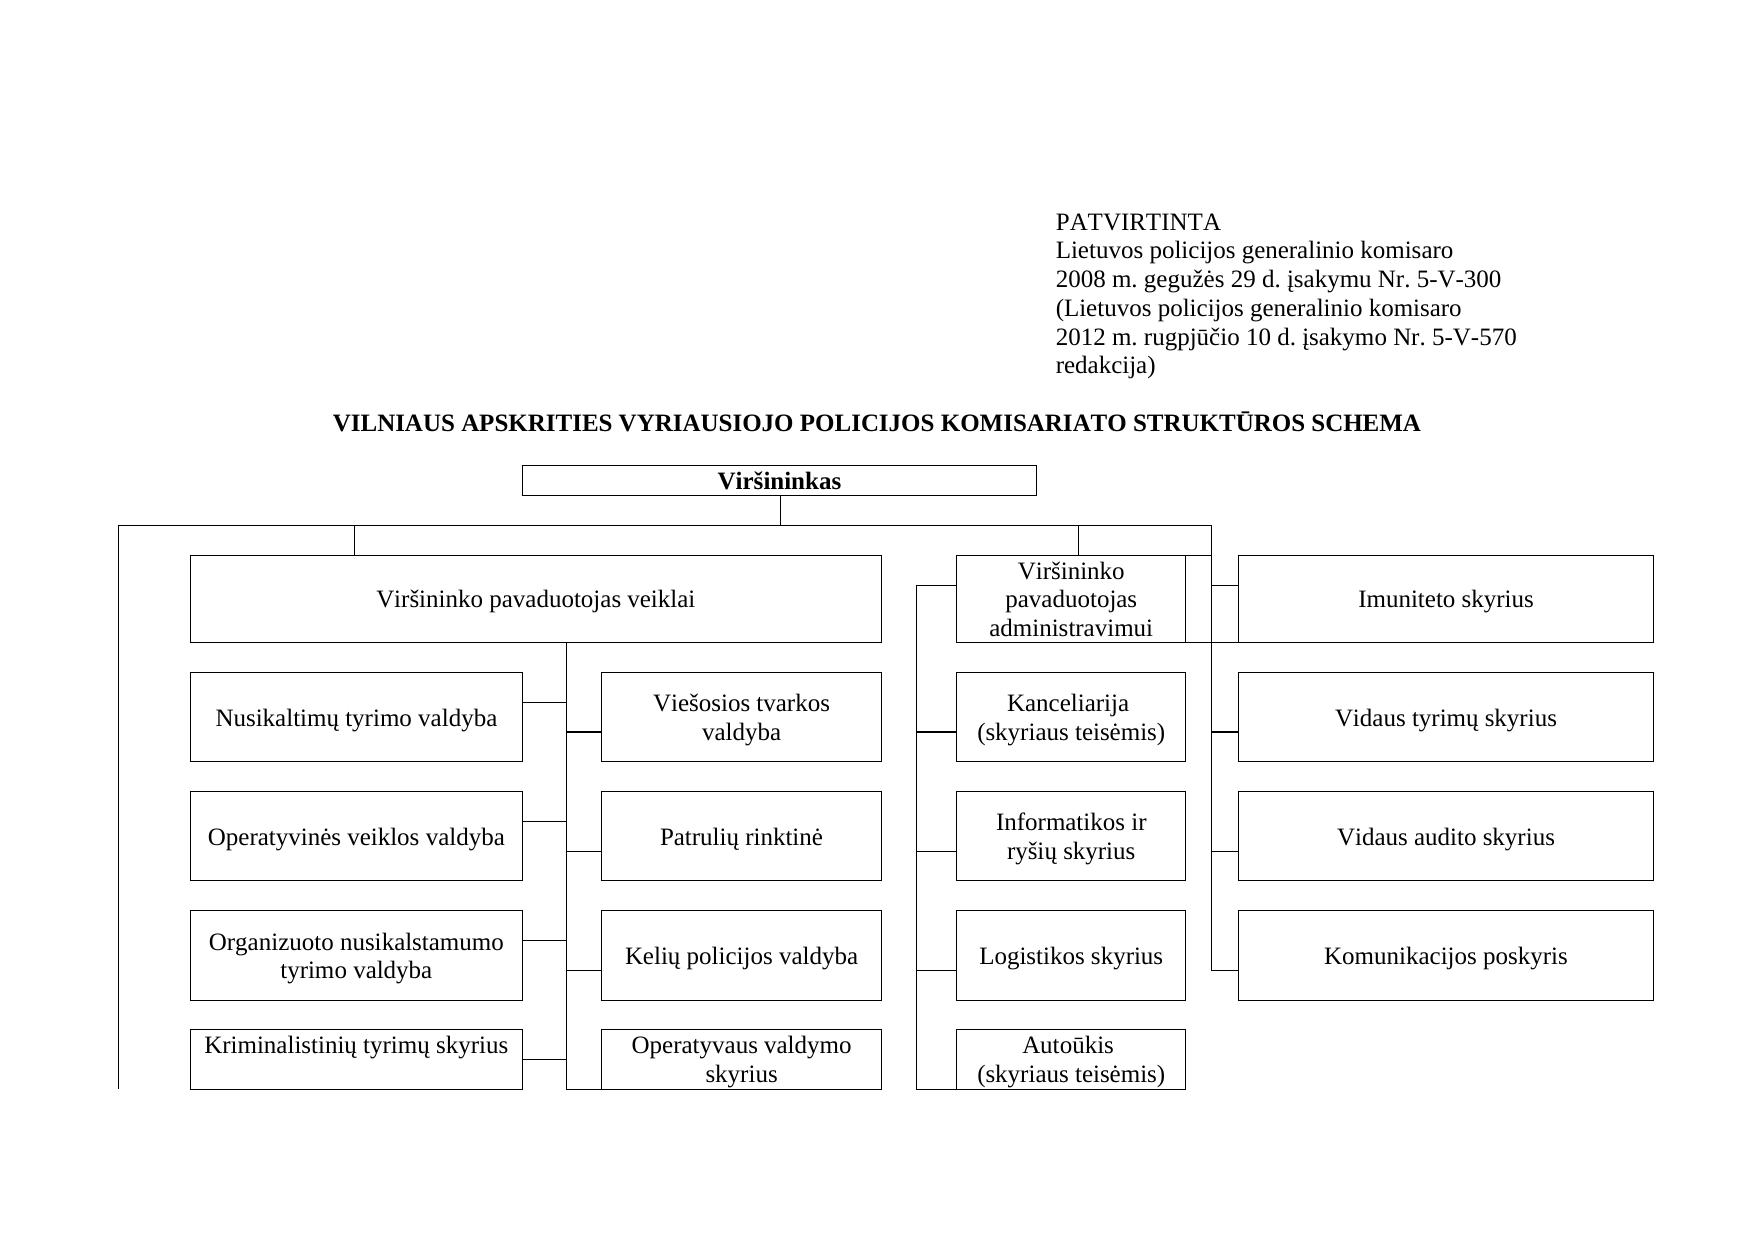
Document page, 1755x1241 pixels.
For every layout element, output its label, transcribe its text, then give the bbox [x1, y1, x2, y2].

table_cell Vidaus tyrimų skyrius [1239, 673, 1653, 761]
table_cell [150, 761, 190, 791]
table_cell [602, 881, 881, 910]
table_cell [1186, 556, 1211, 584]
table_cell [1238, 1029, 1653, 1089]
table_cell Organizuoto nusikalstamumo tyrimo valdyba [191, 911, 522, 999]
table_cell [602, 1001, 881, 1029]
table_cell [522, 643, 566, 672]
table_cell [150, 585, 190, 642]
table_cell [1212, 643, 1238, 672]
text redakcija) [1056, 350, 1636, 379]
table_cell [190, 881, 522, 910]
text PATVIRTINTA [1056, 207, 1636, 235]
table_cell [602, 643, 881, 672]
table_cell [522, 1000, 566, 1029]
table_cell [1186, 851, 1211, 880]
table_cell [957, 643, 1185, 672]
table_cell [150, 526, 354, 555]
table_cell [882, 672, 916, 731]
text Lietuvos policijos generalinio komisaro [1056, 235, 1636, 264]
table_cell [119, 910, 150, 999]
table_cell [523, 851, 566, 880]
table_cell [1212, 910, 1238, 970]
table_cell [1186, 970, 1212, 999]
table_cell [150, 672, 190, 731]
table_cell [1186, 1029, 1212, 1089]
table_cell [150, 555, 190, 584]
table_cell [957, 1001, 1185, 1029]
table_cell [917, 642, 957, 672]
table_cell [1212, 880, 1238, 910]
table_cell Viešosios tvarkos valdyba [602, 673, 881, 761]
table_cell [917, 880, 957, 910]
table_cell [882, 910, 916, 970]
table_cell [1212, 586, 1238, 642]
table_cell [523, 672, 566, 702]
table_cell Imuniteto skyrius [1239, 556, 1653, 642]
table_cell [957, 762, 1185, 791]
text (Lietuvos policijos generalinio komisaro [1056, 293, 1636, 322]
table_cell [882, 555, 956, 584]
table_cell [957, 881, 1185, 910]
text VILNIAUS APSKRITIES VYRIAUSIOJO POLICIJOS KOMISARIATO STRUKTŪROS SCHEMA [118, 408, 1636, 437]
table_cell [881, 1000, 916, 1029]
table_cell [522, 496, 780, 525]
table_cell [190, 643, 522, 672]
table_cell [917, 852, 956, 880]
table_cell [567, 1029, 601, 1089]
table_cell [567, 791, 601, 851]
table_cell [150, 880, 190, 910]
table_cell [1238, 1001, 1653, 1029]
table_cell Kelių policijos valdyba [602, 911, 881, 999]
table_cell [119, 642, 150, 672]
table_cell [150, 1029, 190, 1089]
table_cell [781, 526, 1078, 555]
table_cell [150, 851, 190, 880]
table_cell [1212, 672, 1238, 731]
table_cell [119, 672, 150, 761]
table_cell [917, 910, 956, 970]
table_cell Vidaus audito skyrius [1239, 792, 1653, 880]
table_cell Patrulių rinktinė [602, 792, 881, 880]
table_cell [119, 526, 150, 555]
table_cell [882, 851, 916, 880]
table_cell [1212, 791, 1238, 851]
table_cell [190, 1001, 522, 1029]
table_cell [523, 941, 566, 970]
table_cell Nusikaltimų tyrimo valdyba [191, 673, 522, 761]
table_cell [1212, 761, 1238, 791]
table_cell [882, 970, 916, 999]
table_cell [567, 761, 602, 791]
table_cell [1420, 525, 1653, 555]
table_cell [150, 910, 190, 970]
table_cell [882, 1029, 916, 1089]
table_cell [882, 731, 916, 761]
text 2008 m. gegužės 29 d. įsakymu Nr. 5-V-300 [1056, 264, 1636, 293]
table_cell [1212, 733, 1238, 761]
table_cell Kriminalistinių tyrimų skyrius [191, 1030, 522, 1089]
table_cell [1212, 971, 1238, 999]
table_cell [1238, 643, 1653, 672]
table_cell [1185, 761, 1211, 791]
table_cell [355, 526, 522, 555]
table_cell [882, 791, 916, 851]
table_cell [567, 852, 601, 880]
table_cell [150, 1000, 190, 1029]
table_cell [150, 791, 190, 851]
text 2012 m. rugpjūčio 10 d. įsakymo Nr. 5-V-570 [1056, 322, 1636, 350]
table_cell [523, 970, 566, 999]
table_cell [118, 495, 522, 525]
table_cell [522, 880, 566, 910]
table_cell [119, 1029, 150, 1089]
table_cell [523, 910, 566, 940]
table_cell [1212, 852, 1238, 880]
table_cell [119, 791, 150, 880]
table_cell [567, 1000, 602, 1029]
table_cell [781, 496, 1036, 525]
table_cell [881, 761, 916, 791]
table_cell Operatyvinės veiklos valdyba [191, 792, 522, 880]
table_cell Komunikacijos poskyris [1239, 911, 1653, 999]
table_cell Logistikos skyrius [957, 911, 1185, 999]
table_cell [522, 761, 566, 791]
table_cell [917, 791, 956, 851]
table_cell [1186, 672, 1211, 731]
table_cell [1036, 495, 1653, 525]
table_cell [150, 731, 190, 761]
table_cell [917, 733, 956, 761]
table_cell Operatyvaus valdymo skyrius [602, 1030, 881, 1089]
table_cell [150, 642, 190, 672]
table_cell Viršininko pavaduotojas veiklai [191, 556, 881, 642]
table_header [118, 465, 522, 495]
table_cell [917, 1029, 956, 1089]
table_header [1037, 465, 1653, 495]
table_cell [119, 1000, 150, 1029]
table_cell Kanceliarija (skyriaus teisėmis) [957, 673, 1185, 761]
table_cell [523, 791, 566, 821]
table_cell [1212, 1000, 1238, 1029]
table_cell [1185, 880, 1211, 910]
table_cell [1186, 731, 1211, 761]
table_cell [917, 761, 957, 791]
table_cell [1212, 525, 1420, 555]
table_cell [881, 880, 916, 910]
table_cell [522, 526, 781, 555]
table_cell [567, 971, 601, 999]
table_cell [1186, 585, 1211, 642]
table_cell [917, 971, 956, 999]
table_cell [881, 642, 916, 672]
table_cell [523, 703, 566, 731]
table_cell [523, 1029, 566, 1059]
table_cell [190, 762, 522, 791]
table_cell [1079, 526, 1211, 555]
table_cell [567, 672, 601, 731]
table_cell Autoūkis (skyriaus teisėmis) [957, 1030, 1185, 1089]
table_cell [602, 762, 881, 791]
table_cell [523, 822, 566, 851]
table_cell [917, 1000, 957, 1029]
table_cell Informatikos ir ryšių skyrius [957, 792, 1185, 880]
table_cell [567, 733, 601, 761]
table_cell [567, 880, 602, 910]
table_cell [1212, 1029, 1238, 1089]
table_cell [119, 761, 150, 791]
table_cell [917, 672, 956, 731]
table_cell [1186, 910, 1211, 970]
table_cell [1212, 555, 1238, 584]
table_cell Viršininko pavaduotojas administravimui [957, 556, 1185, 642]
table_cell [1238, 762, 1653, 791]
table_cell [150, 970, 190, 999]
table_cell [1185, 1000, 1212, 1029]
table_cell [917, 586, 956, 642]
table_cell [119, 555, 150, 642]
table_cell [882, 585, 916, 642]
table_header Viršininkas [523, 466, 1036, 495]
table_cell [523, 1060, 566, 1089]
table_cell [567, 643, 602, 672]
table_cell [1238, 881, 1653, 910]
table_cell [1185, 643, 1211, 672]
table_cell [1186, 791, 1211, 851]
table_cell [567, 910, 601, 970]
table_cell [119, 880, 150, 910]
table_cell [523, 731, 566, 761]
